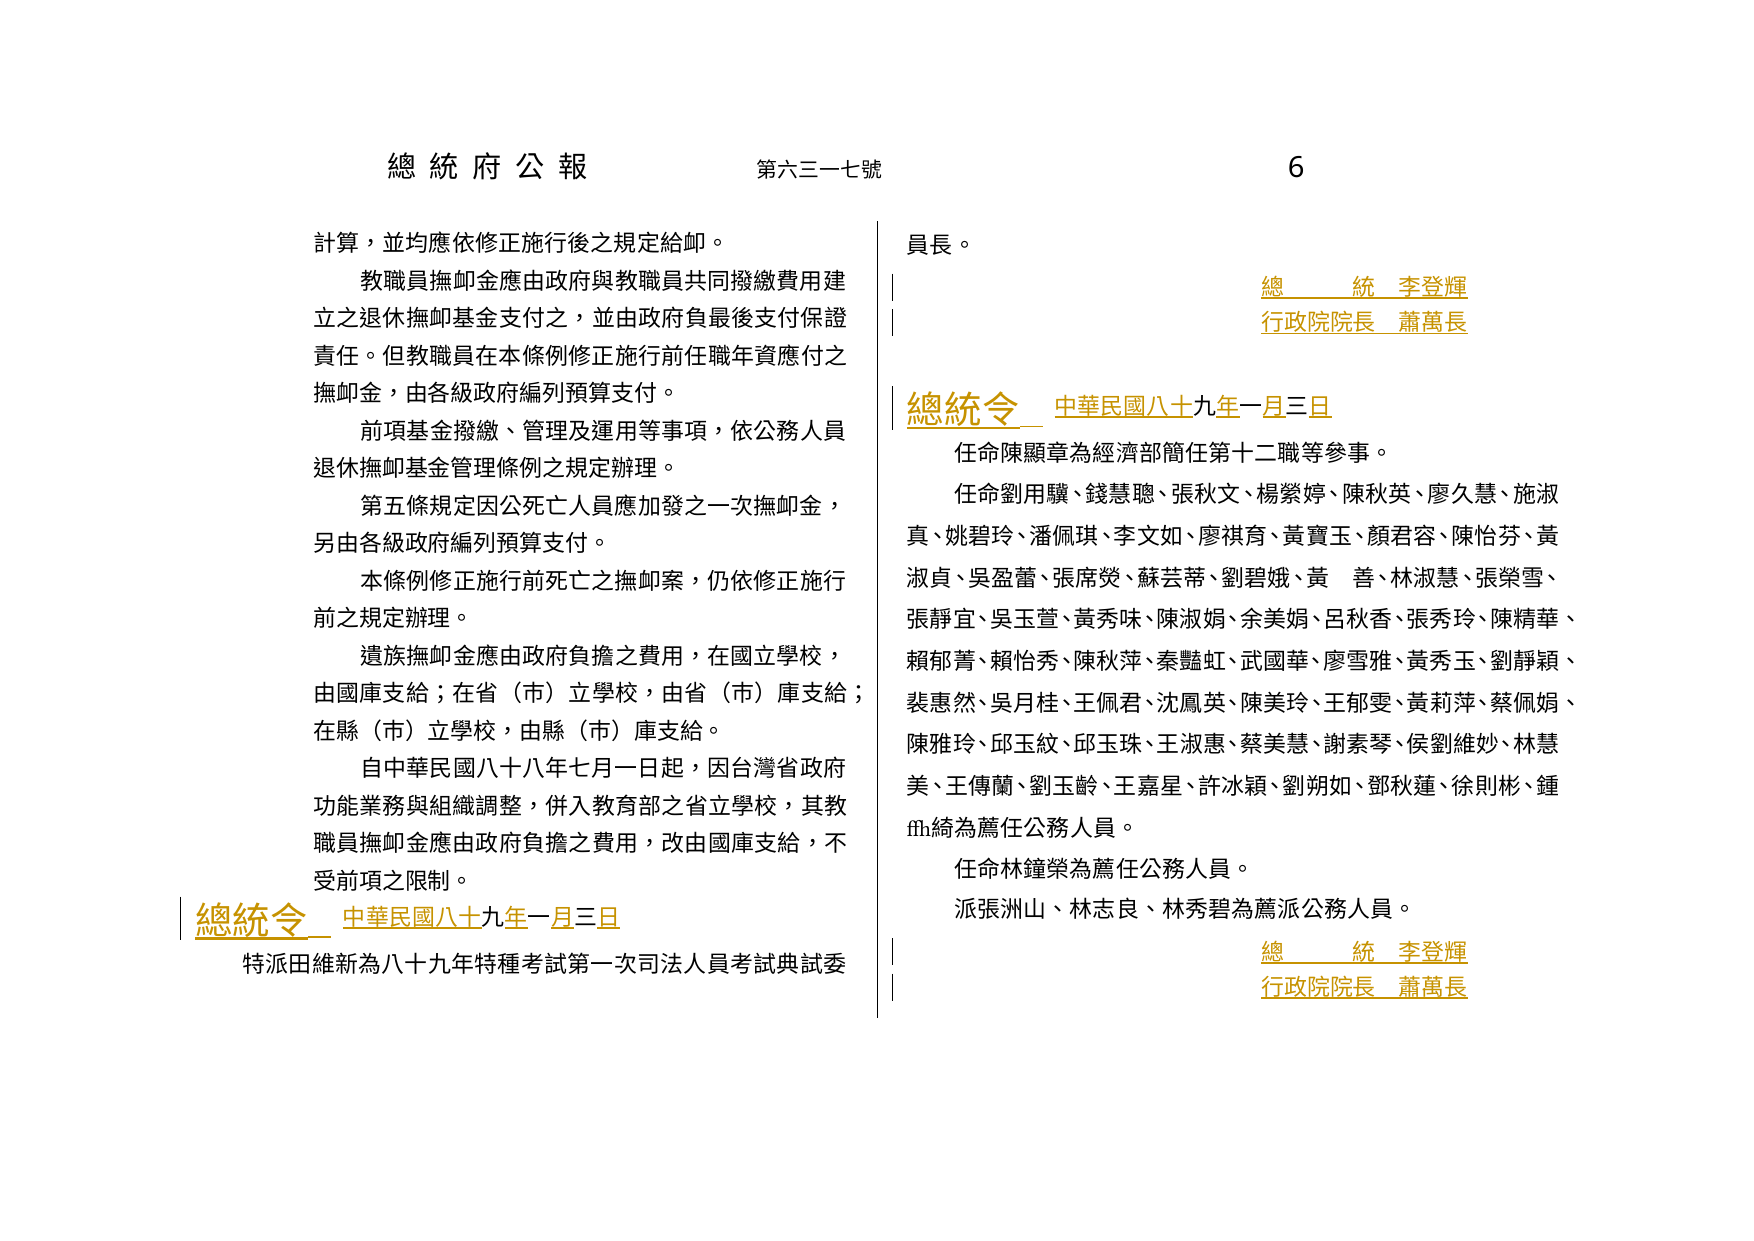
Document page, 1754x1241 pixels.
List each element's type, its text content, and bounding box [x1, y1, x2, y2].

text 總 統 李登輝 [907, 274, 1559, 301]
text 教職員撫卹金應由政府與教職員共同撥繳費用建立之退休撫卹基金支付之，並由政府負最後支付保證責任。但教職員在本條例修正施行前任職年資應付之撫卹金，由各級政府編列預算支付。 [313, 259, 847, 409]
text 特派田維新為八十九年特種考試第一次司法人員考試典試委 [195, 940, 847, 980]
text 前項基金撥繳、管理及運用等事項，依公務人員退休撫卹基金管理條例之規定辦理。 [313, 409, 847, 484]
text 任命劉用驥、錢慧聰、張秋文、楊縈婷、陳秋英、廖久慧、施淑真、姚碧玲、潘佩琪、李文如、廖祺育、黃寶玉、顏君容、陳怡芬、黃淑貞、吳盈蕾、張席熒、蘇芸蒂、劉碧娥、黃 善、林淑慧、張榮雪、張靜宜、吳玉萱、黃秀味、陳淑娟、余美娟、呂秋香、張秀玲、陳精華、賴郁菁、賴怡秀、陳秋萍、秦豔虹、武國華、廖雪雅、黃秀玉、劉靜穎、裴惠然、吳月桂、王佩君、沈鳳英、陳美玲、王郁雯、黃莉萍、蔡佩娟、陳雅玲、邱玉紋、邱玉珠、王淑惠、蔡美慧、謝素琴、侯劉維妙、林慧美、王傳蘭、劉玉齡、王嘉星、許冰穎、劉朔如、鄧秋蓮、徐則彬、鍾綺為薦任公務人員。 [907, 469, 1559, 844]
text 計算，並均應依修正施行後之規定給卹。 [195, 222, 847, 259]
text 遺族撫卹金應由政府負擔之費用，在國立學校，由國庫支給；在省（巿）立學校，由省（巿）庫支給；在縣（巿）立學校，由縣（巿）庫支給。 [313, 634, 847, 747]
text 行政院院長 蕭萬長 [907, 974, 1559, 1001]
text 任命林鐘榮為薦任公務人員。 [907, 844, 1559, 886]
text 本條例修正施行前死亡之撫卹案，仍依修正施行前之規定辦理。 [313, 559, 847, 634]
text 派張洲山、林志良、林秀碧為薦派公務人員。 [907, 886, 1559, 926]
text 員長。 [907, 222, 1559, 261]
table_header 中華民國八十九年一月三日 [340, 897, 852, 940]
text 行政院院長 蕭萬長 [907, 309, 1559, 336]
text 第五條規定因公死亡人員應加發之一次撫卹金，另由各級政府編列預算支付。 [313, 484, 847, 559]
table_header 總統令 [904, 386, 1051, 430]
text 自中華民國八十八年七月一日起，因台灣省政府功能業務與組織調整，併入教育部之省立學校，其教職員撫卹金應由政府負擔之費用，改由國庫支給，不受前項之限制。 [313, 747, 847, 897]
text 任命陳顯章為經濟部簡任第十二職等參事。 [907, 430, 1559, 469]
text 總 統 李登輝 [907, 938, 1559, 965]
table_header 總統令 [192, 897, 340, 940]
table_header 中華民國八十九年一月三日 [1051, 386, 1564, 430]
